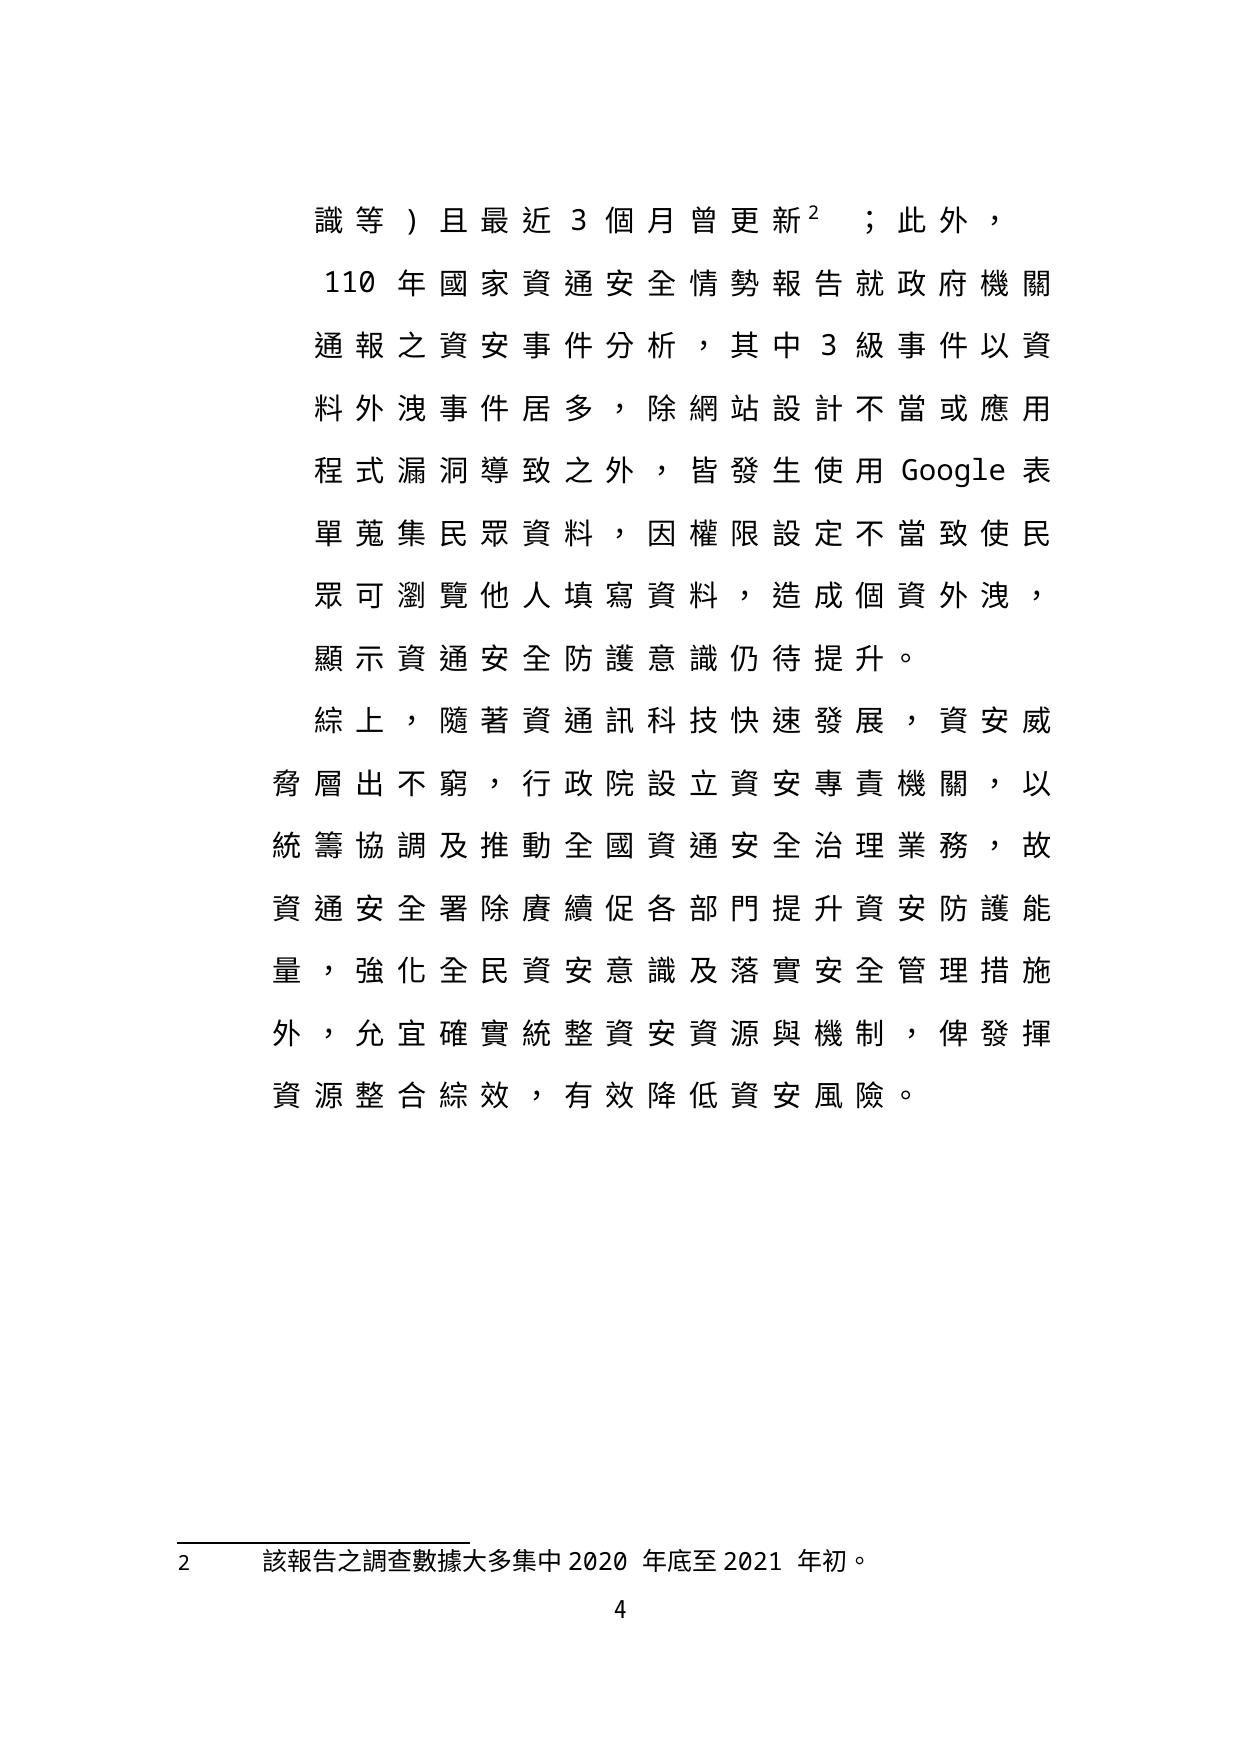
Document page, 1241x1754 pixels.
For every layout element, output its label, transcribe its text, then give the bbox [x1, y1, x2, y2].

text 綜上，隨著資通訊科技快速發展，資安威脅層出不窮，行政院設立資安專責機關，以統籌協調及推動全國資通安全治理業務，故資通安全署除賡續促各部門提升資安防護能量，強化全民資安意識及落實安全管理措施外，允宜確實統整資安資源與機制，俾發揮資源整合綜效，有效降低資安風險。 [242, 677, 1058, 1115]
text 識等)且最近3個月曾更新；此外，110年國家資通安全情勢報告就政府機關通報之資安事件分析，其中3級事件以資料外洩事件居多，除網站設計不當或應用程式漏洞導致之外，皆發生使用Google表單蒐集民眾資料，因權限設定不當致使民眾可瀏覽他人填寫資料，造成個資外洩，顯示資通安全防護意識仍待提升。 [271, 177, 1058, 677]
text 該報告之調查數據大多集中2020 年底至2021 年初。 [177, 1543, 1063, 1577]
